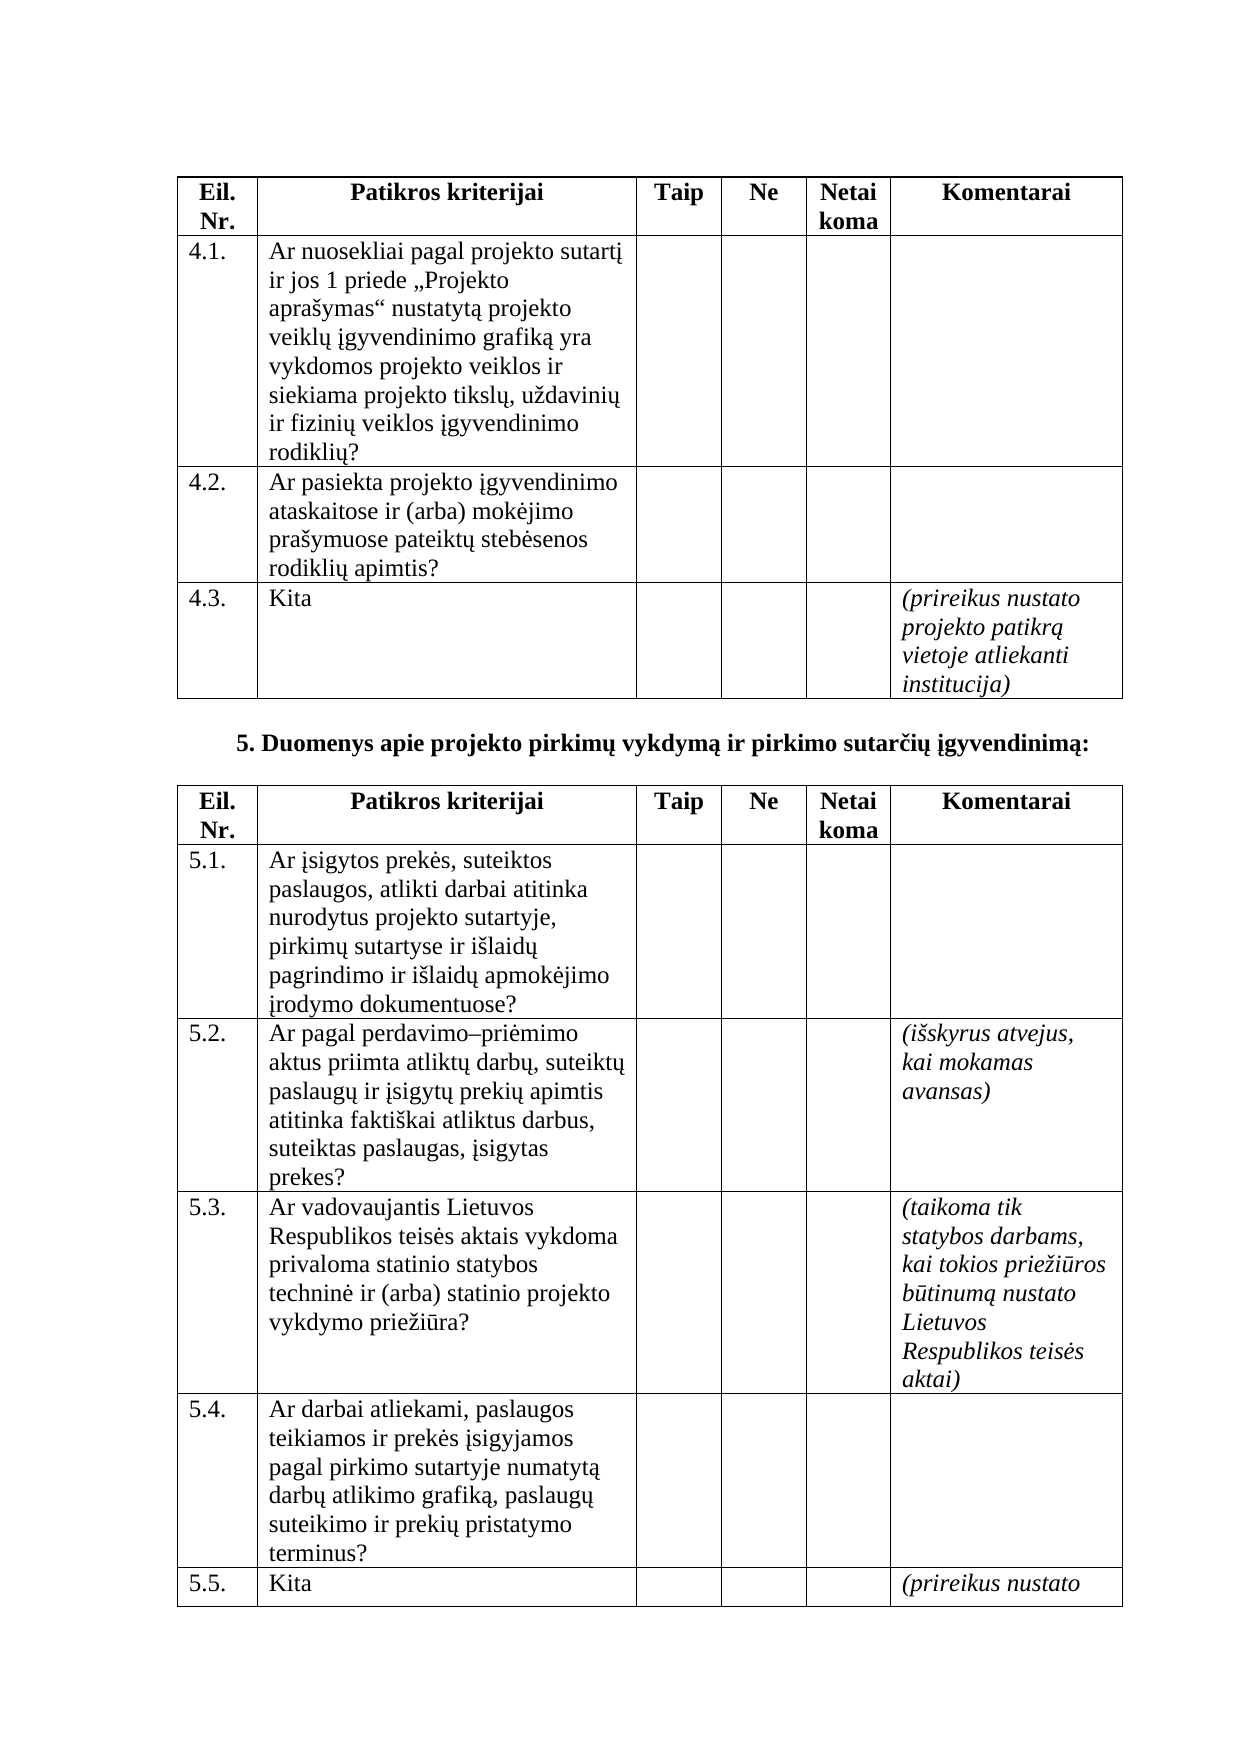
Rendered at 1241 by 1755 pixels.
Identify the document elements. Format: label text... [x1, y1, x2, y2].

table_header Patikros kriterijai [258, 786, 636, 844]
table_header Ne [722, 786, 806, 844]
table_header Netaikoma [807, 178, 890, 235]
table_header Eil. Nr. [178, 178, 257, 235]
table_cell [807, 1192, 890, 1393]
table_header Taip [637, 178, 721, 235]
table_cell 4.3. [178, 583, 257, 698]
table_cell 4.1. [178, 236, 257, 466]
table_cell [637, 1019, 721, 1191]
table_cell [891, 845, 1122, 1017]
table_cell (prireikus nustato [891, 1568, 1122, 1606]
table_header Netaikoma [807, 786, 890, 844]
table_cell [891, 236, 1122, 466]
table_cell (taikoma tik statybos darbams, kai tokios priežiūros būtinumą nustato Lietuvos Respublikos teisės aktai) [891, 1192, 1122, 1393]
table_cell [722, 236, 806, 466]
table_cell Ar įsigytos prekės, suteiktos paslaugos, atlikti darbai atitinka nurodytus projekto sutartyje, pirkimų sutartyse ir išlaidų pagrindimo ir išlaidų apmokėjimo įrodymo dokumentuose? [258, 845, 636, 1017]
table_cell [637, 236, 721, 466]
table_cell [722, 1192, 806, 1393]
table_cell [637, 1394, 721, 1567]
table_cell 4.2. [178, 467, 257, 582]
table_cell [891, 1394, 1122, 1567]
table_cell Ar darbai atliekami, paslaugos teikiamos ir prekės įsigyjamos pagal pirkimo sutartyje numatytą darbų atlikimo grafiką, paslaugų suteikimo ir prekių pristatymo terminus? [258, 1394, 636, 1567]
table_cell [637, 1568, 721, 1606]
table_cell [722, 1568, 806, 1606]
table_header Ne [722, 178, 806, 235]
table_header Patikros kriterijai [258, 178, 636, 235]
table_cell [722, 1019, 806, 1191]
table_cell [807, 1019, 890, 1191]
table_cell [807, 1568, 890, 1606]
table_cell [722, 467, 806, 582]
table_cell [722, 583, 806, 698]
table_cell (išskyrus atvejus, kai mokamas avansas) [891, 1019, 1122, 1191]
table_cell [637, 1192, 721, 1393]
table_cell Ar pasiekta projekto įgyvendinimo ataskaitose ir (arba) mokėjimo prašymuose pateiktų stebėsenos rodiklių apimtis? [258, 467, 636, 582]
table_cell Kita [258, 1568, 636, 1606]
table_cell Ar pagal perdavimo–priėmimo aktus priimta atliktų darbų, suteiktų paslaugų ir įsigytų prekių apimtis atitinka faktiškai atliktus darbus, suteiktas paslaugas, įsigytas prekes? [258, 1019, 636, 1191]
table_cell [807, 845, 890, 1017]
table_cell (prireikus nustato projekto patikrą vietoje atliekanti institucija) [891, 583, 1122, 698]
table_cell 5.3. [178, 1192, 257, 1393]
table_cell 5.2. [178, 1019, 257, 1191]
table_cell [637, 467, 721, 582]
table_cell Ar vadovaujantis Lietuvos Respublikos teisės aktais vykdoma privaloma statinio statybos techninė ir (arba) statinio projekto vykdymo priežiūra? [258, 1192, 636, 1393]
table_cell Ar nuosekliai pagal projekto sutartį ir jos 1 priede „Projekto aprašymas“ nustatytą projekto veiklų įgyvendinimo grafiką yra vykdomos projekto veiklos ir siekiama projekto tikslų, uždavinių ir fizinių veiklos įgyvendinimo rodiklių? [258, 236, 636, 466]
table_header Komentarai [891, 178, 1122, 235]
table_header Eil. Nr. [178, 786, 257, 844]
table_cell 5.5. [178, 1568, 257, 1606]
table_header Taip [637, 786, 721, 844]
table_cell [891, 467, 1122, 582]
text 5. Duomenys apie projekto pirkimų vykdymą ir pirkimo sutarčių įgyvendinimą: [177, 728, 1122, 757]
table_cell 5.4. [178, 1394, 257, 1567]
table_cell 5.1. [178, 845, 257, 1017]
table_cell [637, 845, 721, 1017]
table_cell [807, 236, 890, 466]
table_cell [722, 845, 806, 1017]
table_cell [722, 1394, 806, 1567]
table_cell [807, 467, 890, 582]
table_cell [637, 583, 721, 698]
table_cell [807, 1394, 890, 1567]
table_cell [807, 583, 890, 698]
table_cell Kita [258, 583, 636, 698]
table_header Komentarai [891, 786, 1122, 844]
